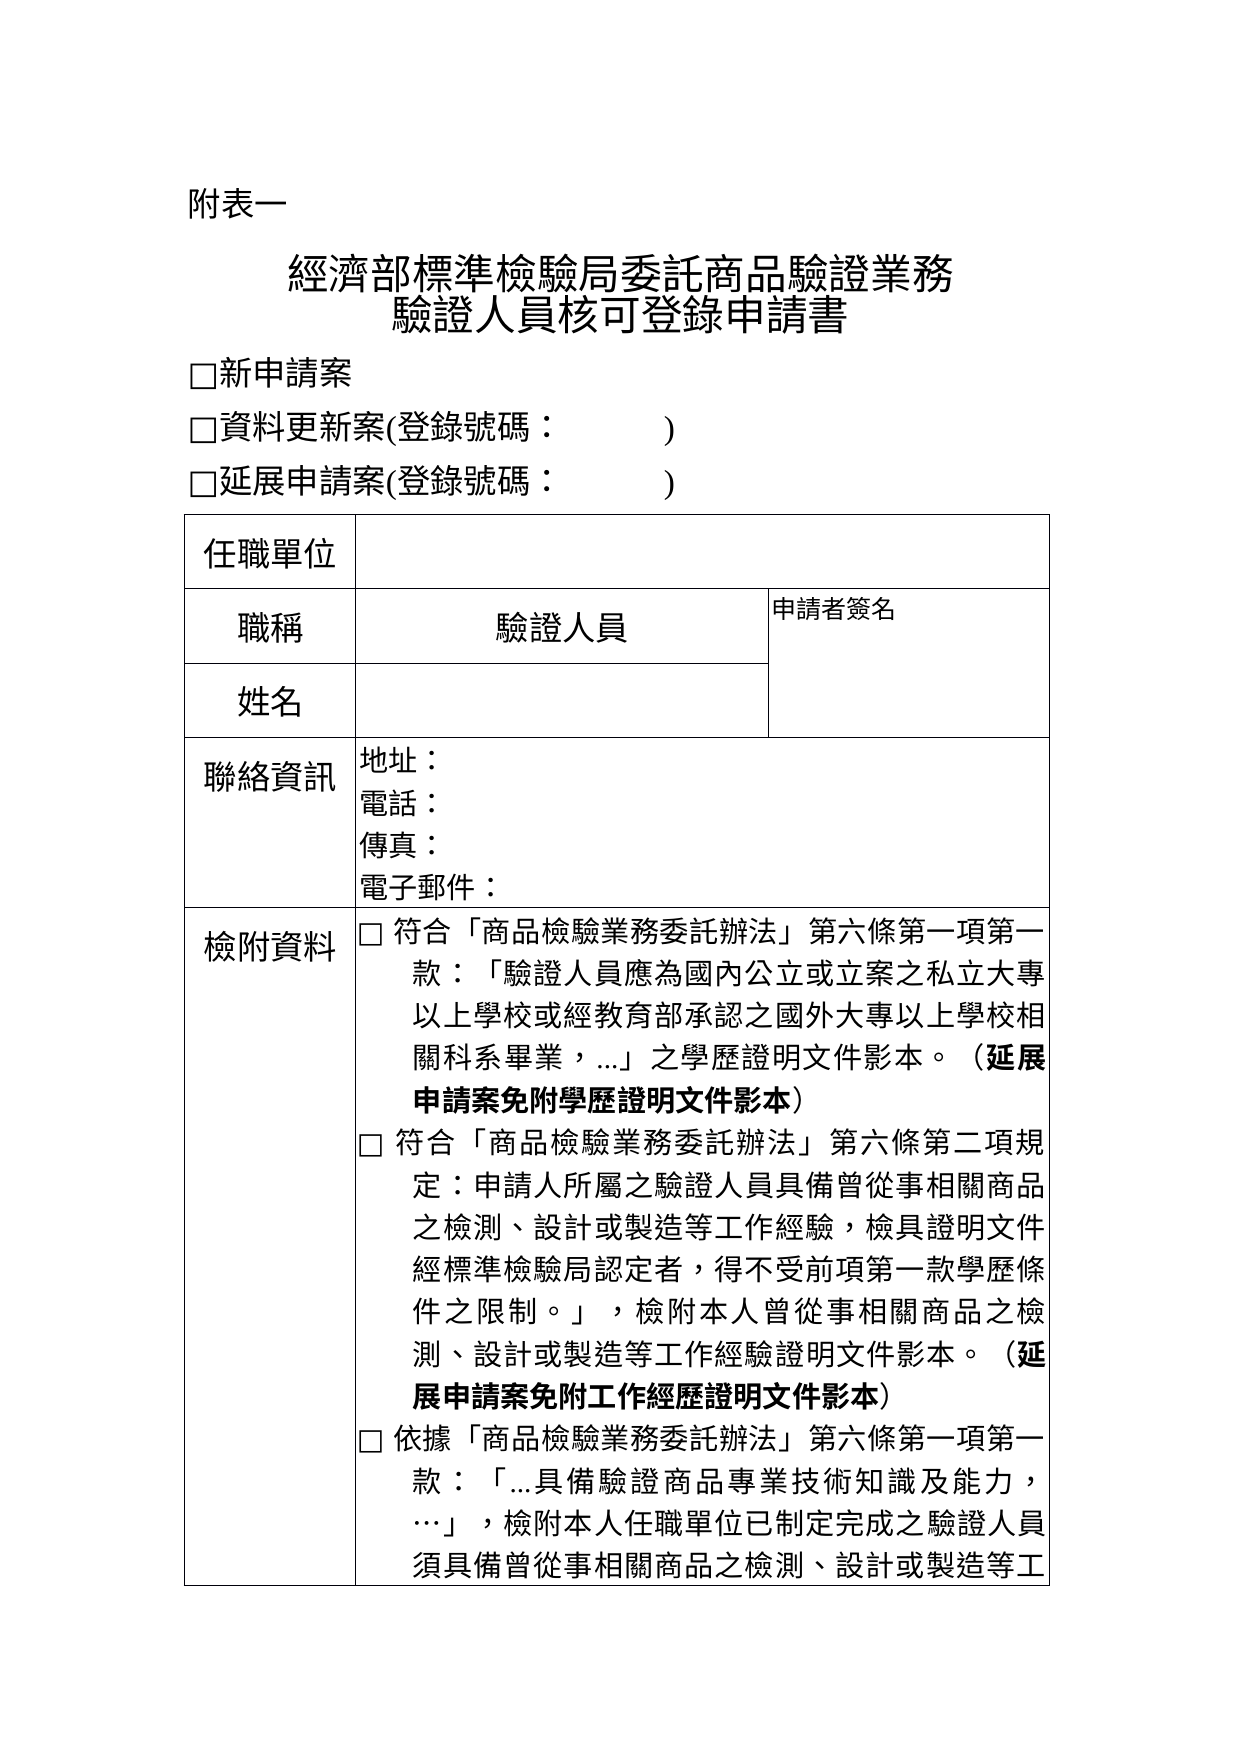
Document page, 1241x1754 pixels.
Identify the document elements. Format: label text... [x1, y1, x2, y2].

table_cell 檢附資料 [185, 908, 355, 1585]
text 經濟部標準檢驗局委託商品驗證業務 [187, 256, 1053, 297]
text 附表一 [187, 164, 1053, 239]
table_cell □ 符合「商品檢驗業務委託辦法」第六條第一項第一款：「驗證人員應為國內公立或立案之私立大專以上學校或經教育部承認之國外大專以上學校相關科系畢業，...」之學歷證明文件影本。（延展申請案免附學歷證明文件影本） □ 符合「商品檢驗業務委託辦法」第六條第二項規定：申請人所屬之驗證人員具備曾從事相關商品之檢測、設計或製造等工作經驗，檢具證明文件經標準檢驗局認定者，得不受前項第一款學歷條件之限制。」，檢附本人曾從事相關商品之檢測、設計或製造等工作經驗證明文件影本。（延展申請案免附工作經歷證明文件影本） □ 依據「商品檢驗業務委託辦法」第六條第一項第一款：「...具備驗證商品專業技術知識及能力，…」，檢附本人任職單位已制定完成之驗證人員須具備曾從事相關商品之檢測、設計或製造等工 [356, 908, 1049, 1585]
table_cell 驗證人員 [356, 589, 768, 663]
table_cell 姓名 [185, 664, 355, 737]
text □資料更新案(登錄號碼： ) [187, 406, 1053, 447]
table_cell 聯絡資訊 [185, 738, 355, 907]
table_header [356, 515, 1049, 588]
text □延展申請案(登錄號碼： ) [187, 460, 1053, 502]
table_cell [356, 664, 768, 737]
table_cell 地址： 電話： 傳真： 電子郵件： [356, 738, 1049, 907]
table_cell 申請者簽名 [769, 589, 1049, 737]
table_header 任職單位 [185, 515, 355, 588]
text □新申請案 [187, 352, 1053, 393]
table_cell 職稱 [185, 589, 355, 663]
text 驗證人員核可登錄申請書 [187, 297, 1053, 339]
